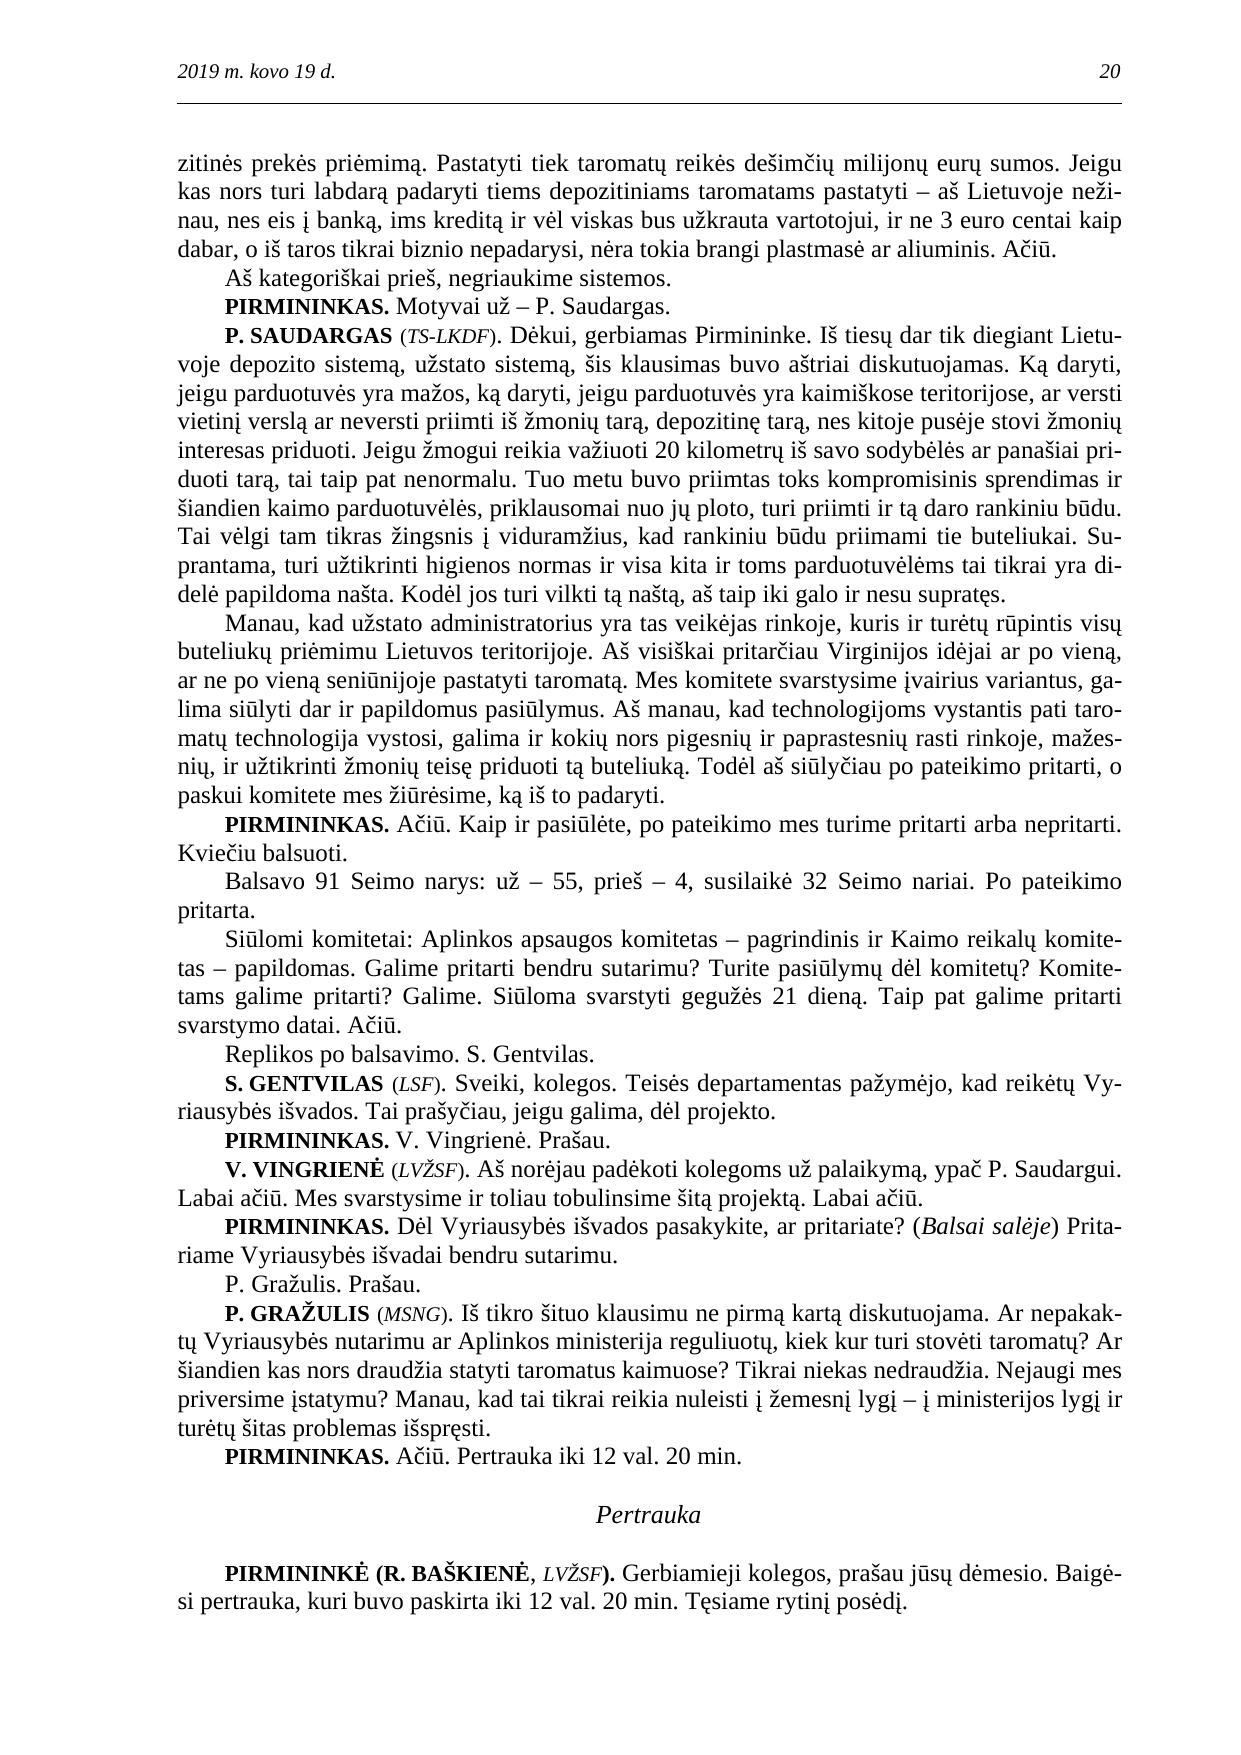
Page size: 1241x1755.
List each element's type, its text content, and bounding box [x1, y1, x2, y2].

text P. Gra­žu­lis. Pra­šau. [177, 1269, 1122, 1298]
text PIRMININKAS. V. Ving­rie­nė. Pra­šau. [177, 1125, 1122, 1154]
text PIRMININKĖ (R. BAŠKIENĖ, LVŽSF). Ger­bia­mie­ji ko­le­gos, pra­šau jū­sų dė­me­sio. Bai­gė­si per­trau­ka, ku­ri bu­vo pa­skir­ta iki 12 val. 20 min. Tę­sia­me ry­ti­nį po­sė­dį. [177, 1558, 1122, 1615]
text Siū­lo­mi ko­mi­te­tai: Ap­lin­kos ap­sau­gos ko­mi­te­tas – pa­grin­di­nis ir Kai­mo rei­ka­lų ko­mi­te­tas – pa­pil­do­mas. Ga­li­me pri­tar­ti ben­dru su­ta­ri­mu? Tu­ri­te pa­siū­ly­mų dėl ko­mi­te­tų? Ko­mi­te­tams ga­li­me pri­tar­ti? Ga­li­me. Siū­lo­ma svars­ty­ti ge­gu­žės 21 die­ną. Taip pat ga­li­me pri­tar­ti svars­ty­mo da­tai. Ačiū. [177, 924, 1122, 1039]
text PIRMININKAS. Ačiū. Per­trau­ka iki 12 val. 20 min. [177, 1441, 1122, 1470]
text P. GRAŽULIS (MSNG). Iš tik­ro ši­tuo klau­si­mu ne pir­mą kar­tą dis­ku­tuo­ja­ma. Ar ne­pa­kak­tų Vy­riau­sy­bės nu­ta­ri­mu ar Ap­lin­kos mi­nis­te­ri­ja re­gu­liuo­tų, kiek kur tu­ri sto­vė­ti ta­ro­ma­tų? Ar šian­dien kas nors drau­džia sta­ty­ti ta­ro­ma­tus kai­muo­se? Tik­rai nie­kas ne­drau­džia. Ne­jau­gi mes pri­ver­si­me įsta­ty­mu? Ma­nau, kad tai tik­rai rei­kia nu­leis­ti į že­mes­nį ly­gį – į mi­nis­te­ri­jos ly­gį ir tu­rė­tų ši­tas pro­ble­mas iš­spręs­ti. [177, 1298, 1122, 1441]
text PIRMININKAS. Dėl Vy­riau­sy­bės iš­va­dos pa­sa­ky­ki­te, ar pri­ta­ria­te? (Bal­sai sa­lė­je) Pri­ta­ria­me Vy­riau­sy­bės iš­va­dai ben­dru su­ta­ri­mu. [177, 1211, 1122, 1269]
text P. SAUDARGAS (TS-LKDF). Dė­kui, ger­bia­mas Pir­mi­nin­ke. Iš tie­sų dar tik die­giant Lie­tu­vo­je de­po­zi­to sis­te­mą, už­sta­to sis­te­mą, šis klau­si­mas bu­vo ašt­riai dis­ku­tuo­ja­mas. Ką da­ry­ti, jei­gu par­duo­tu­vės yra ma­žos, ką da­ry­ti, jei­gu par­duo­tu­vės yra kai­miš­ko­se te­ri­to­ri­jo­se, ar vers­ti vie­ti­nį ver­slą ar ne­vers­ti pri­im­ti iš žmo­nių ta­rą, de­po­zi­ti­nę ta­rą, nes ki­to­je pu­sė­je sto­vi žmo­nių in­te­re­sas pri­duo­ti. Jei­gu žmo­gui rei­kia va­žiuo­ti 20 ki­lo­met­rų iš sa­vo so­dy­bė­lės ar pa­na­šiai pri­duo­ti ta­rą, tai taip pat ne­nor­ma­lu. Tuo me­tu bu­vo pri­im­tas toks kom­pro­mi­si­nis spren­di­mas ir šian­dien kai­mo par­duo­tu­vė­lės, pri­klau­so­mai nuo jų plo­to, tu­ri pri­im­ti ir tą da­ro ran­ki­niu bū­du. Tai vėl­gi tam tik­ras žings­nis į vi­du­ram­žius, kad ran­ki­niu bū­du pri­ima­mi tie bu­te­liu­kai. Su­pran­ta­ma, tu­ri už­tik­rin­ti hi­gie­nos nor­mas ir vi­sa ki­ta ir toms par­duo­tu­vė­lėms tai tik­rai yra di­de­lė pa­pil­do­ma naš­ta. Ko­dėl jos tu­ri vilk­ti tą naš­tą, aš taip iki ga­lo ir ne­su su­pra­tęs. [177, 320, 1122, 608]
text Ma­nau, kad už­sta­to ad­mi­nist­ra­to­rius yra tas vei­kė­jas rin­ko­je, ku­ris ir tu­rė­tų rū­pin­tis vi­sų bu­te­liu­kų pri­ėmi­mu Lie­tu­vos te­ri­to­ri­jo­je. Aš vi­siš­kai pri­tar­čiau Vir­gi­ni­jos idė­jai ar po vie­ną, ar ne po vie­ną se­niū­ni­jo­je pa­sta­ty­ti ta­ro­ma­tą. Mes ko­mi­te­te svars­ty­si­me įvai­rius va­rian­tus, ga­li­ma siū­ly­ti dar ir pa­pil­do­mus pa­siū­ly­mus. Aš ma­nau, kad tech­no­lo­gi­joms vys­tan­tis pa­ti ta­ro­ma­tų tech­no­lo­gi­ja vys­to­si, ga­li­ma ir ko­kių nors pi­ges­nių ir pa­pras­tes­nių ras­ti rin­ko­je, ma­žes­nių, ir už­tik­rin­ti žmo­nių tei­sę pri­duo­ti tą bu­te­liu­ką. To­dėl aš siū­ly­čiau po pa­tei­ki­mo pri­tar­ti, o pas­kui ko­mi­te­te mes žiū­rė­si­me, ką iš to pa­da­ry­ti. [177, 608, 1122, 809]
text zi­ti­nės pre­kės pri­ėmi­mą. Pa­sta­ty­ti tiek ta­ro­ma­tų rei­kės de­šim­čių mi­li­jo­nų eu­rų su­mos. Jei­gu kas nors tu­ri lab­da­rą pa­da­ry­ti tiems de­po­zi­ti­niams ta­ro­ma­tams pa­sta­ty­ti – aš Lie­tu­vo­je ne­ži­nau, nes eis į ban­ką, ims kre­di­tą ir vėl vis­kas bus už­krau­ta var­to­to­jui, ir ne 3 eu­ro cen­tai kaip da­bar, o iš ta­ros tik­rai biz­nio ne­pa­da­ry­si, nė­ra to­kia bran­gi plast­ma­sė ar aliu­mi­nis. Ačiū. [177, 148, 1122, 263]
text S. GENTVILAS (LSF). Svei­ki, ko­le­gos. Tei­sės de­par­ta­men­tas pa­žy­mė­jo, kad rei­kė­tų Vy­riau­sy­bės iš­va­dos. Tai pra­šy­čiau, jei­gu ga­li­ma, dėl pro­jek­to. [177, 1068, 1122, 1125]
text V. VINGRIENĖ (LVŽSF). Aš no­rė­jau pa­dė­ko­ti ko­le­goms už pa­lai­ky­mą, ypač P. Sau­dar­gui. La­bai ačiū. Mes svars­ty­si­me ir to­liau to­bu­lin­si­me ši­tą pro­jek­tą. La­bai ačiū. [177, 1154, 1122, 1211]
text Per­trau­ka [177, 1499, 1122, 1529]
text PIRMININKAS. Mo­ty­vai už – P. Sau­dar­gas. [177, 291, 1122, 320]
text Bal­sa­vo 91 Sei­mo na­rys: už – 55, prieš – 4, su­si­lai­kė 32 Sei­mo na­riai. Po pa­tei­ki­mo pritar­ta. [177, 866, 1122, 924]
text Aš ka­te­go­riš­kai prieš, ne­griau­ki­me sis­te­mos. [177, 263, 1122, 291]
text Re­pli­kos po bal­sa­vi­mo. S. Gent­vi­las. [177, 1039, 1122, 1068]
text PIRMININKAS. Ačiū. Kaip ir pa­siū­lė­te, po pa­tei­ki­mo mes tu­ri­me pri­tar­ti ar­ba ne­pri­tar­ti. Kvie­čiu bal­suo­ti. [177, 809, 1122, 866]
